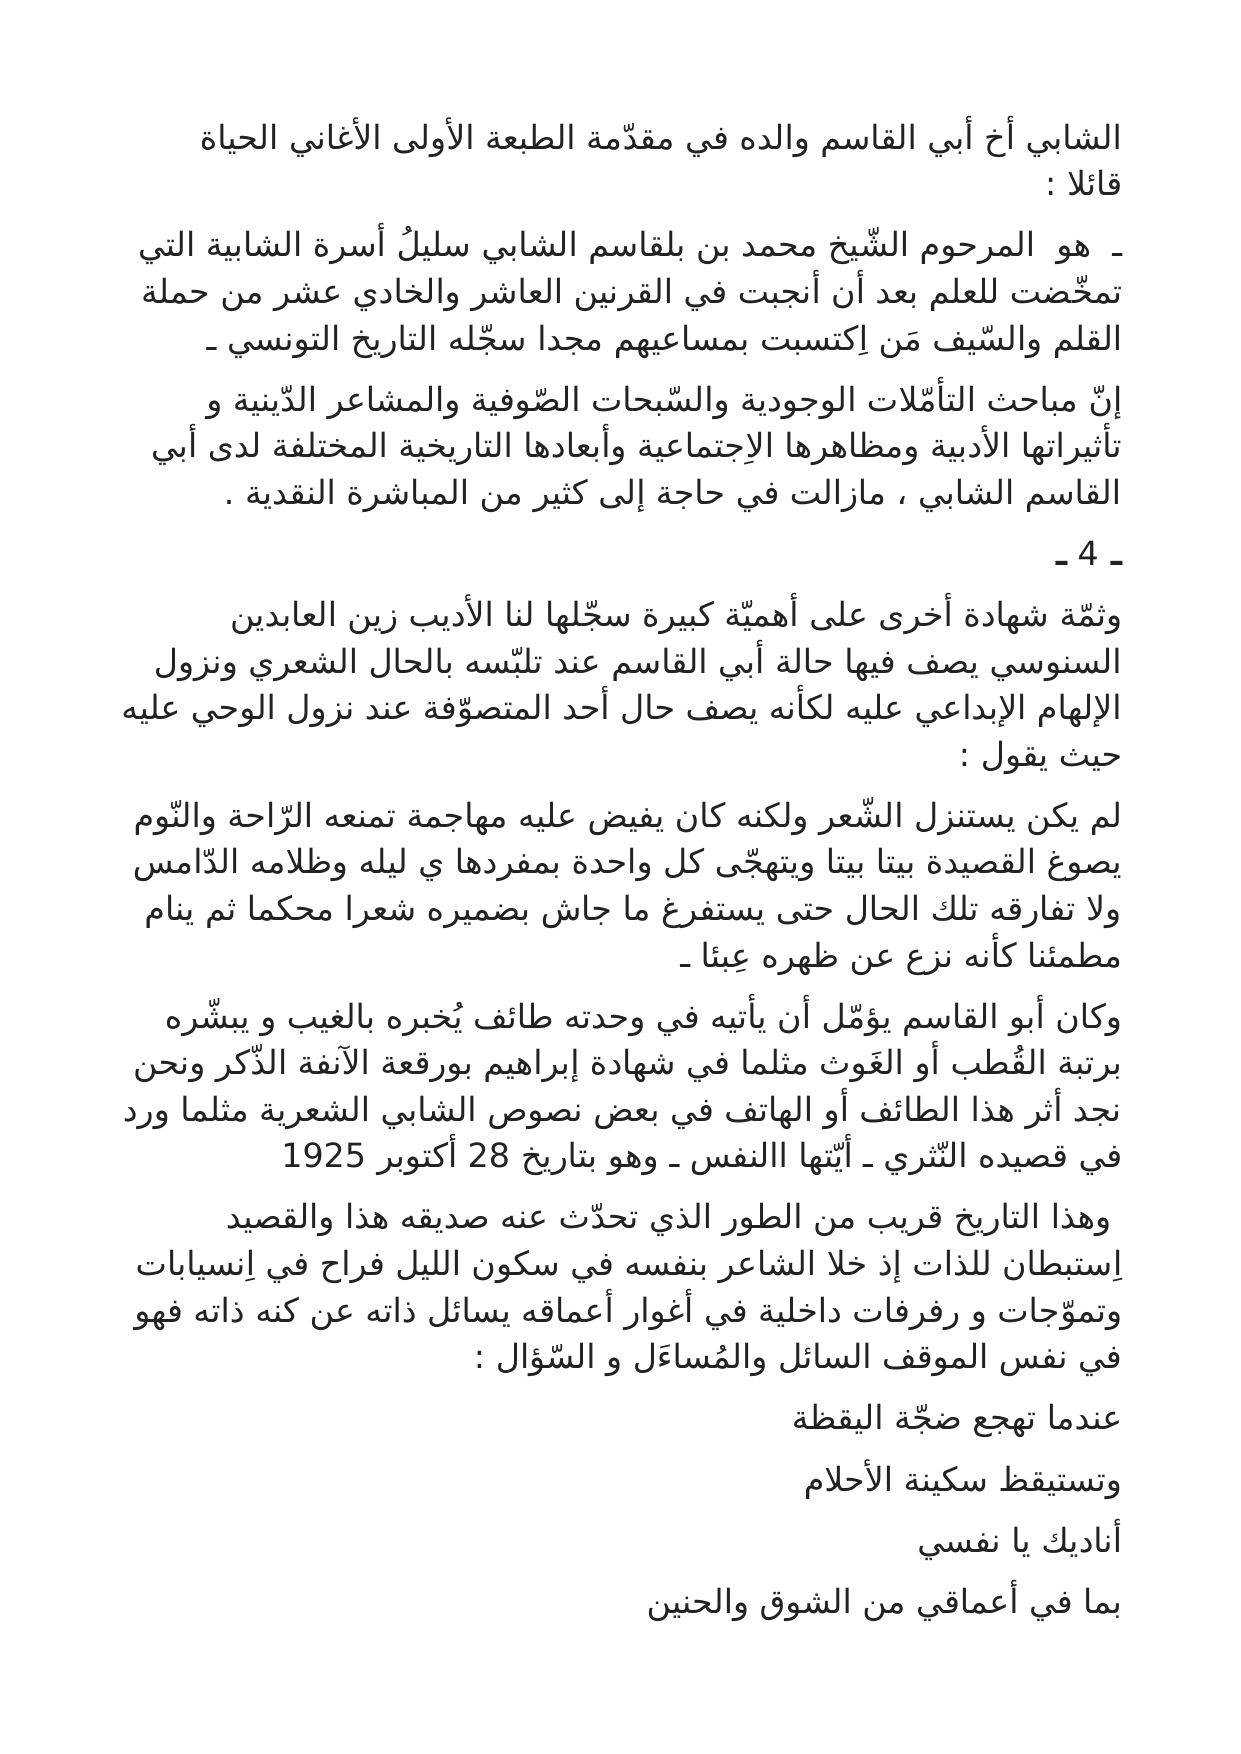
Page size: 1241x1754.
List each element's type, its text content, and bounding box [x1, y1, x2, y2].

text بما في أعماقي من الشوق والحنين [118, 1582, 1122, 1621]
text وهذا التاريخ قريب من الطور الذي تحدّث عنه صديقه هذا والقصيد اِستبطان للذات إذ خلا الشاعر بنفسه في سكون الليل فراح في اِنسيابات وتموّجات و رفرفات داخلية في أغوار أعماقه يسائل ذاته عن كنه ذاته فهو في نفس الموقف السائل والمُساءَل و السّؤال : [118, 1198, 1122, 1377]
text إنّ مباحث التأمّلات الوجودية والسّبحات الصّوفية والمشاعر الدّينية و تأثيراتها الأدبية ومظاهرها الاِجتماعية وأبعادها التاريخية المختلفة لدى أبي القاسم الشابي ، مازالت في حاجة إلى كثير من المباشرة النقدية . [118, 380, 1122, 512]
text لم يكن يستنزل الشّعر ولكنه كان يفيض عليه مهاجمة تمنعه الرّاحة والنّوم يصوغ القصيدة بيتا بيتا ويتهجّى كل واحدة بمفردها ي ليله وظلامه الدّامس ولا تفارقه تلك الحال حتى يستفرغ ما جاش بضميره شعرا محكما ثم ينام مطمئنا كأنه نزع عن ظهره عِبئا ـ [118, 796, 1122, 975]
text ـ أبو حامد الغزالي والشّمس التبريري ومحي الدين اِبن العربي مصادر أبي القاسم الشابي الأولى في اطلاعه على التصوف بالإضافة إلى ما قرأ في مكتبة أبيه العامرة بالدونات الصوفية الذي يعتبره مثاله الأعلى . لابدّ عند الحديث عن تأثير أبيه فيه أن نذكر أن عائلة أبي القاسم الشّابي تنحدر أصولها من أحمد بن مخلوف الشّابي المهدوي (حوالي 1431-1492م) وهو مؤسّس الطريقة الشابية التي تحوّلت على يد اِبنه عَرْفة الشّابي سنة 1557م إلى أول دولة طُرُقيّة بإفريقية التونسية واِتخذت من القيروان عاصمة لها وعمّرت نحو السّبعة عقود، قاومت خلالها الاِحتلال الخارجي، سواء منه الإسباني أو العثماني التّركي. لكنّ العثمانيين قضَوْا عليها بقيادة سِنان باشا الذي قتل آخر أمرائها، محمّد بن عرفة الشّابي وشرّد أتباعها فتوجهّوا نحو الجزائر وليبيا، فيما اِستقر معظمُهم بالبلاد التونسية في تُوزر حيث أسّسوا قرية الشّابية تيمّنا بمنبعهم الأوّل، شابّة السّاحل قرب المهدية وتنتمي عائلة أبي القاسم إلى هذه البلدة التي تأسّست في نواحي توزر وقد صارت منذ سنوات عديدة حَيّا من المدينة بسبب التطور العمراني الذي شهدته المدينة وقد عرّّف محمد الأمين الشابي أخ أبي القاسم والده في مقدّمة الطبعة الأولى الأغاني الحياة قائلا : [118, 118, 1122, 203]
text وثمّة شهادة أخرى على أهميّة كبيرة سجّلها لنا الأديب زين العابدين السنوسي يصف فيها حالة أبي القاسم عند تلبّسه بالحال الشعري ونزول الإلهام الإبداعي عليه لكأنه يصف حال أحد المتصوّفة عند نزول الوحي عليه حيث يقول : [118, 596, 1122, 774]
text وتستيقظ سكينة الأحلام [118, 1460, 1122, 1499]
text ـ هو المرحوم الشّيخ محمد بن بلقاسم الشابي سليلُ أسرة الشابية التي تمخّضت للعلم بعد أن أنجبت في القرنين العاشر والخادي عشر من حملة القلم والسّيف مَن اِكتسبت بمساعيهم مجدا سجّله التاريخ التونسي ـ [118, 226, 1122, 358]
text أناديك يا نفسي [118, 1521, 1122, 1560]
text عندما تهجع ضجّة اليقظة [118, 1399, 1122, 1438]
text ـ 4 ـ [118, 534, 1122, 573]
text وكان أبو القاسم يؤمّل أن يأتيه في وحدته طائف يُخبره بالغيب و يبشّره برتبة القُطب أو الغَوث مثلما في شهادة إبراهيم بورقعة الآنفة الذّكر ونحن نجد أثر هذا الطائف أو الهاتف في بعض نصوص الشابي الشعرية مثلما ورد في قصيده النّثري ـ أيّتها االنفس ـ وهو بتاريخ 28 أكتوبر 1925 [118, 997, 1122, 1176]
